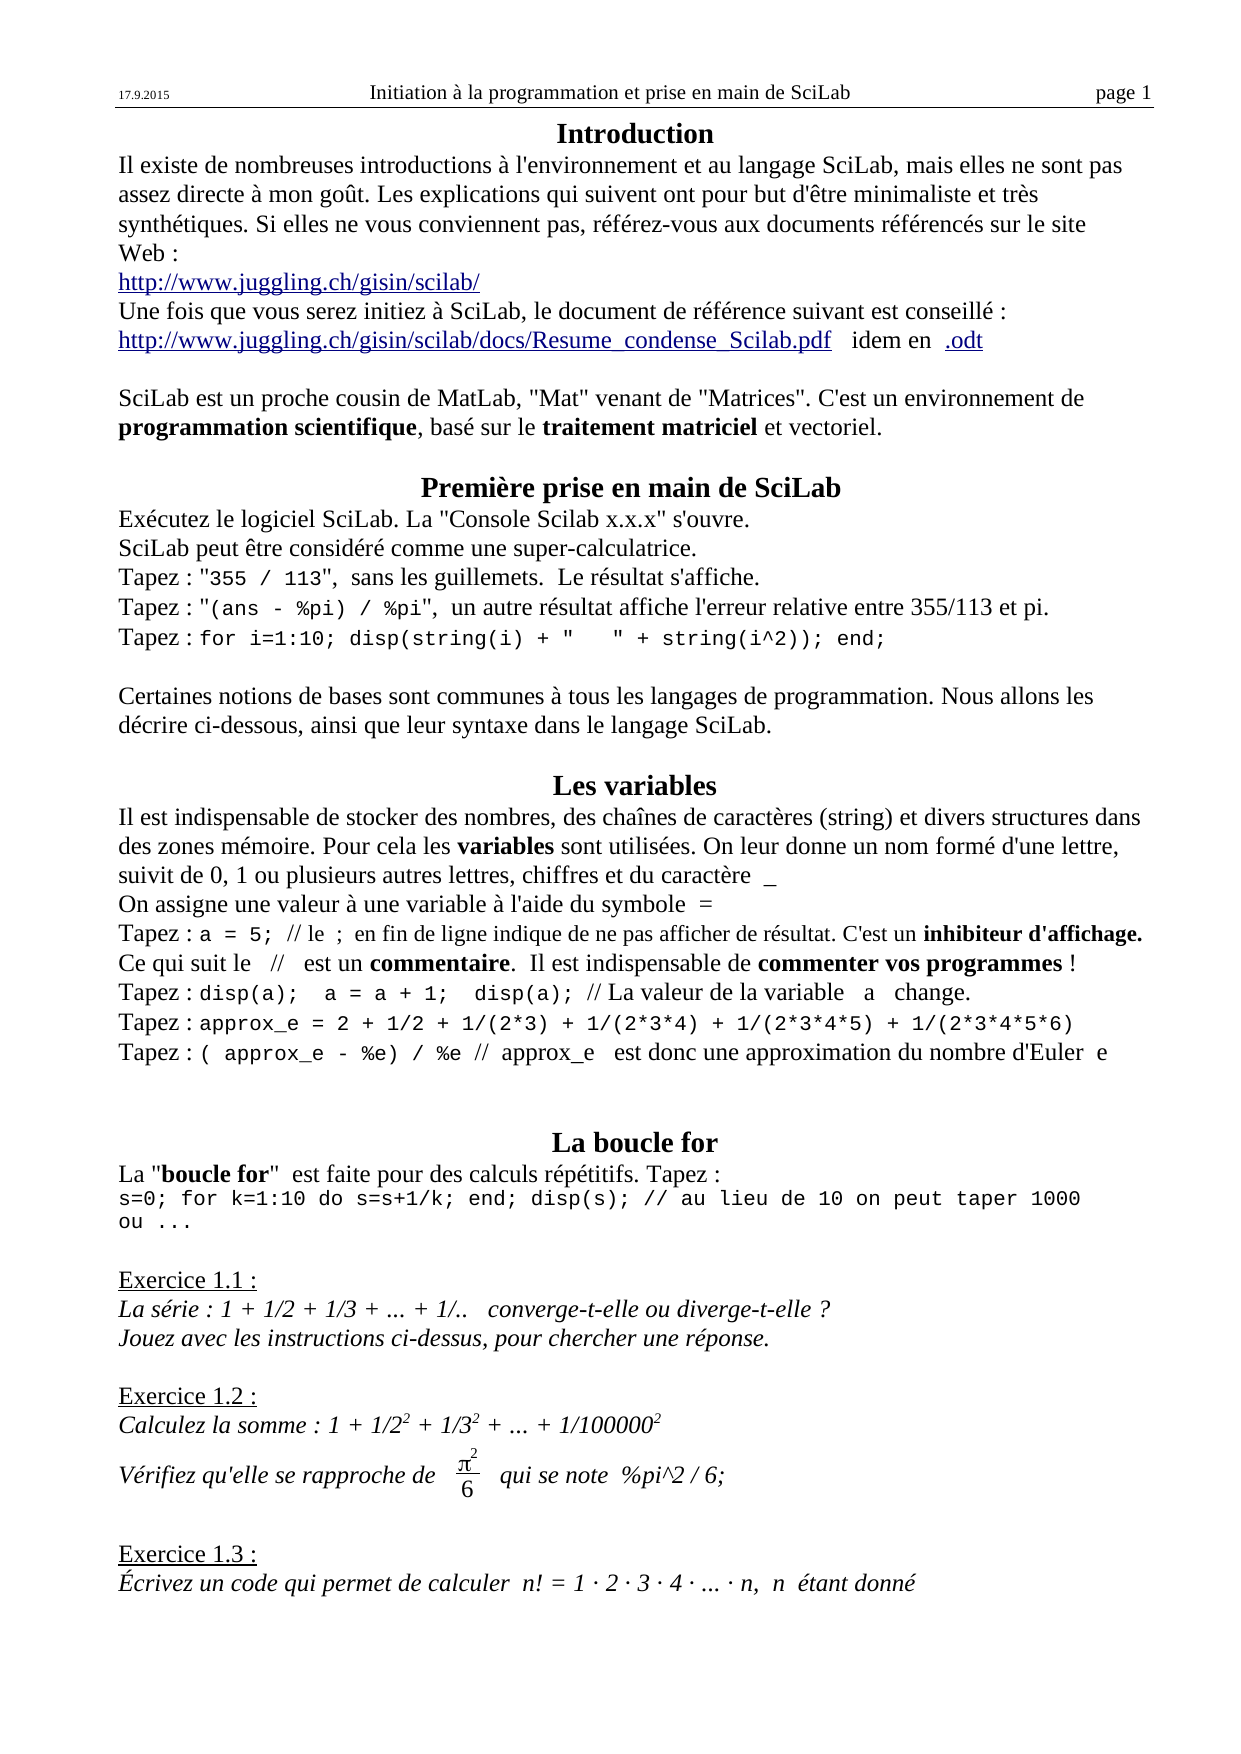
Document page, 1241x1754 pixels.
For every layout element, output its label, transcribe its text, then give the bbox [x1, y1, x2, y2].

text Tapez : disp(a); a = a + 1; disp(a); // La valeur de la variable a change. [118, 977, 1152, 1007]
text Tapez : a = 5; // le ; en fin de ligne indique de ne pas afficher de résultat. C'est un inhibiteur d'affichage. [118, 918, 1152, 948]
text http://www.juggling.ch/gisin/scilab/docs/Resume_condense_Scilab.pdf idem en .odt [118, 325, 1152, 354]
text http://www.juggling.ch/gisin/scilab/ [118, 267, 1152, 296]
text La boucle for [118, 1125, 1152, 1158]
text Exercice 1.2 : [118, 1381, 1152, 1410]
text Tapez : for i=1:10; disp(string(i) + " " + string(i^2)); end; [118, 622, 1152, 652]
text Tapez : approx_e = 2 + 1/2 + 1/(2*3) + 1/(2*3*4) + 1/(2*3*4*5) + 1/(2*3*4*5*6) [118, 1007, 1152, 1037]
text La "boucle for" est faite pour des calculs répétitifs. Tapez : [118, 1158, 1152, 1187]
text Écrivez un code qui permet de calculer n! = 1 ∙ 2 ∙ 3 ∙ 4 ∙ ... ∙ n, n étant donné [118, 1568, 1152, 1597]
text Certaines notions de bases sont communes à tous les langages de programmation. Nous allons les décrire ci-dessous, ainsi que leur syntaxe dans le langage SciLab. [118, 681, 1152, 739]
text Première prise en main de SciLab [118, 470, 1152, 503]
text SciLab peut être considéré comme une super-calculatrice. [118, 533, 1152, 562]
text Vérifiez qu'elle se rapproche de qui se note %pi^2 / 6; [118, 1439, 1152, 1510]
text La série : 1 + 1/2 + 1/3 + ... + 1/.. converge-t-elle ou diverge-t-elle ? [118, 1293, 1152, 1323]
text Exercice 1.1 : [118, 1264, 1152, 1293]
text Les variables [118, 768, 1152, 801]
text Exécutez le logiciel SciLab. La "Console Scilab x.x.x" s'ouvre. [118, 503, 1152, 533]
text Une fois que vous serez initiez à SciLab, le document de référence suivant est conseillé : [118, 296, 1152, 325]
text s=0; for k=1:10 do s=s+1/k; end; disp(s); // au lieu de 10 on peut taper 1000 ou ... [118, 1187, 1152, 1235]
text Calculez la somme : 1 + 1/22 + 1/32 + ... + 1/1000002 [118, 1410, 1152, 1439]
text Tapez : "355 / 113", sans les guillemets. Le résultat s'affiche. [118, 562, 1152, 592]
text Tapez : ( approx_e - %e) / %e // approx_e est donc une approximation du nombre d'Euler e [118, 1037, 1152, 1067]
text Il existe de nombreuses introductions à l'environnement et au langage SciLab, mais elles ne sont pas assez directe à mon goût. Les explications qui suivent ont pour but d'être minimaliste et très synthétiques. Si elles ne vous conviennent pas, référez-vous aux documents référencés sur le site Web : [118, 150, 1152, 267]
text Introduction [118, 117, 1152, 150]
text Tapez : "(ans - %pi) / %pi", un autre résultat affiche l'erreur relative entre 355/113 et pi. [118, 592, 1152, 622]
text SciLab est un proche cousin de MatLab, "Mat" venant de "Matrices". C'est un environnement de programmation scientifique, basé sur le traitement matriciel et vectoriel. [118, 383, 1152, 441]
text Jouez avec les instructions ci-dessus, pour chercher une réponse. [118, 1323, 1152, 1352]
text Ce qui suit le // est un commentaire. Il est indispensable de commenter vos programmes ! [118, 948, 1152, 977]
text Il est indispensable de stocker des nombres, des chaînes de caractères (string) et divers structures dans des zones mémoire. Pour cela les variables sont utilisées. On leur donne un nom formé d'une lettre, suivit de 0, 1 ou plusieurs autres lettres, chiffres et du caractère _ [118, 801, 1152, 889]
text On assigne une valeur à une variable à l'aide du symbole = [118, 889, 1152, 918]
text Exercice 1.3 : [118, 1539, 1152, 1568]
